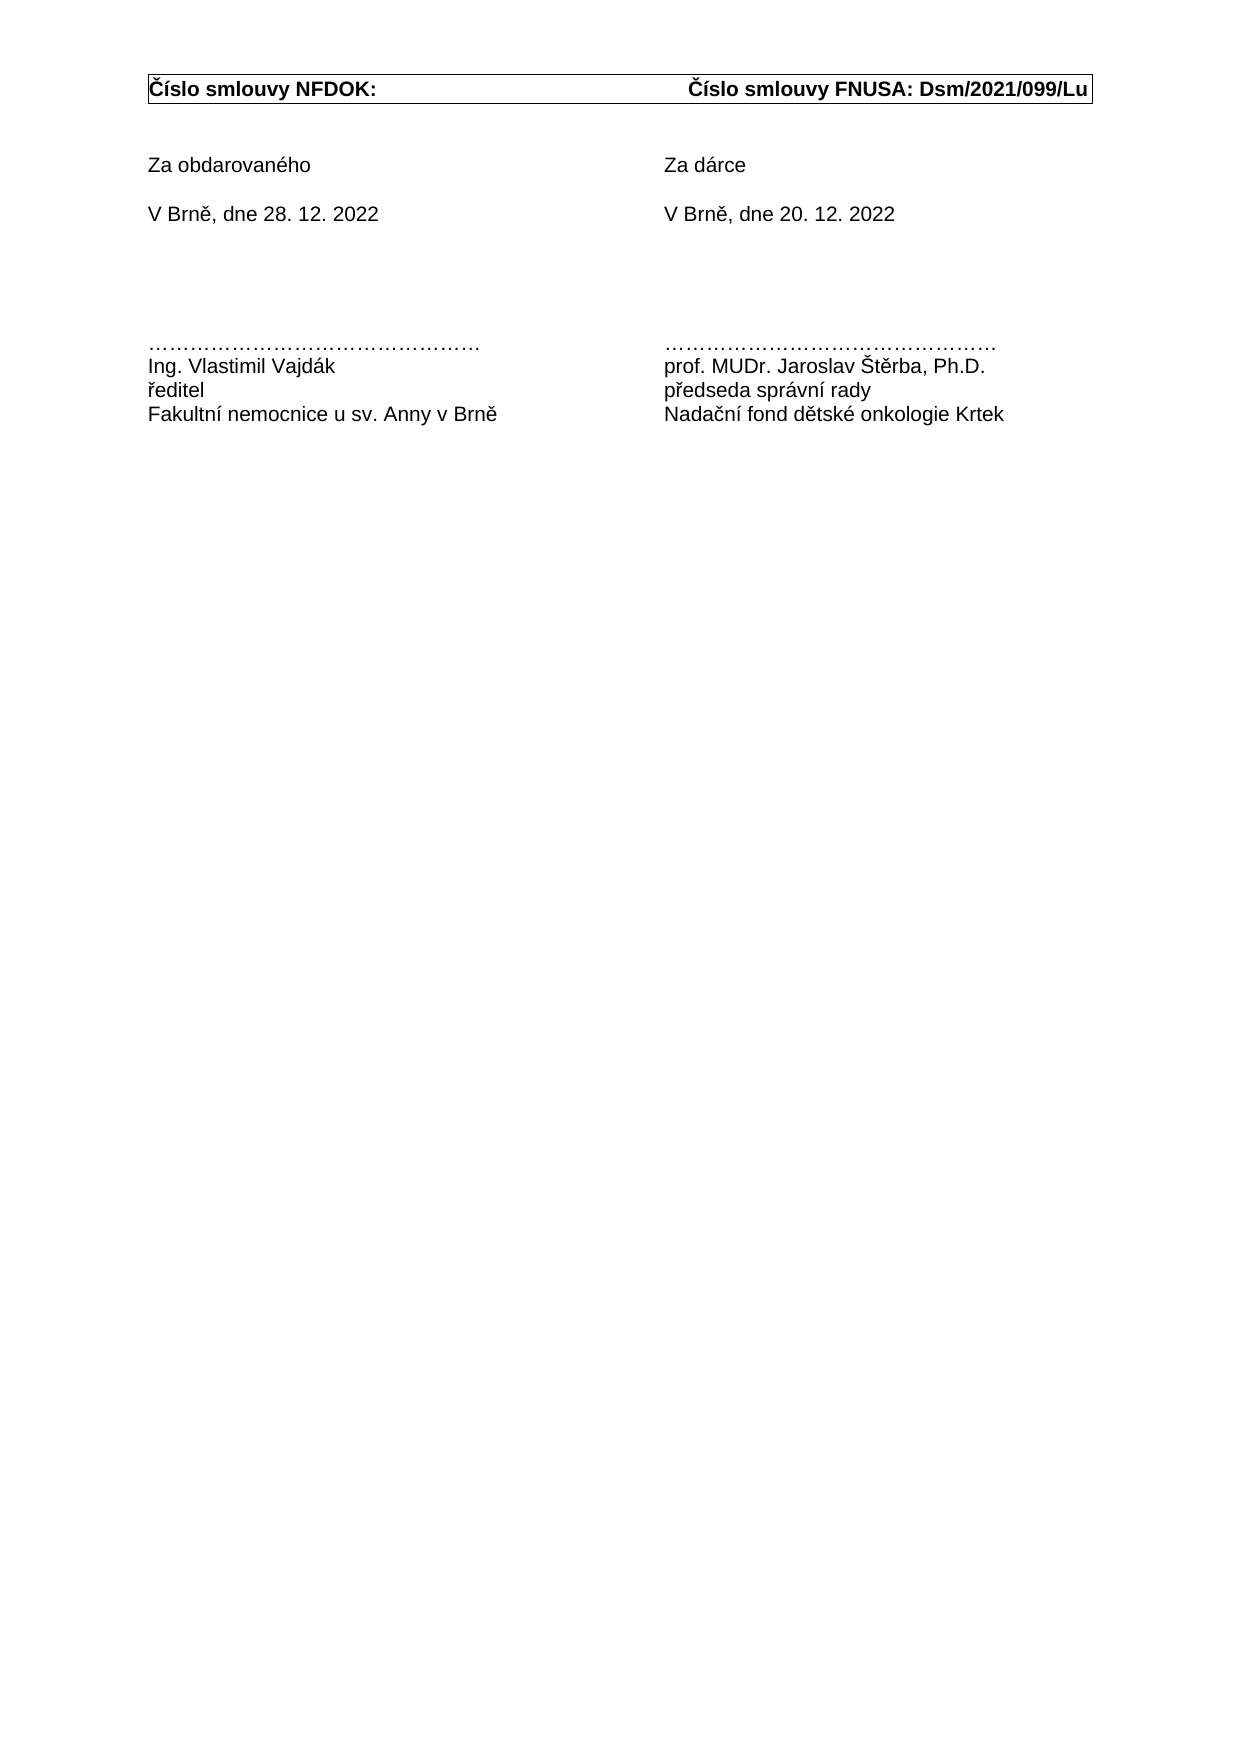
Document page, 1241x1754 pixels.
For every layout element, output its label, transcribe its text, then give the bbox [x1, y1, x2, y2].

text Za obdarovaného Za dárce [148, 153, 1093, 177]
text Fakultní nemocnice u sv. Anny v Brně Nadační fond dětské onkologie Krtek [148, 402, 1093, 426]
text ………………………………………… ………………………………………… [148, 330, 1093, 354]
text V Brně, dne 28. 12. 2022 V Brně, dne 20. 12. 2022 [148, 202, 1093, 226]
text Ing. Vlastimil Vajdák prof. MUDr. Jaroslav Štěrba, Ph.D. [148, 354, 1093, 378]
text ředitel předseda správní rady [148, 378, 1093, 402]
